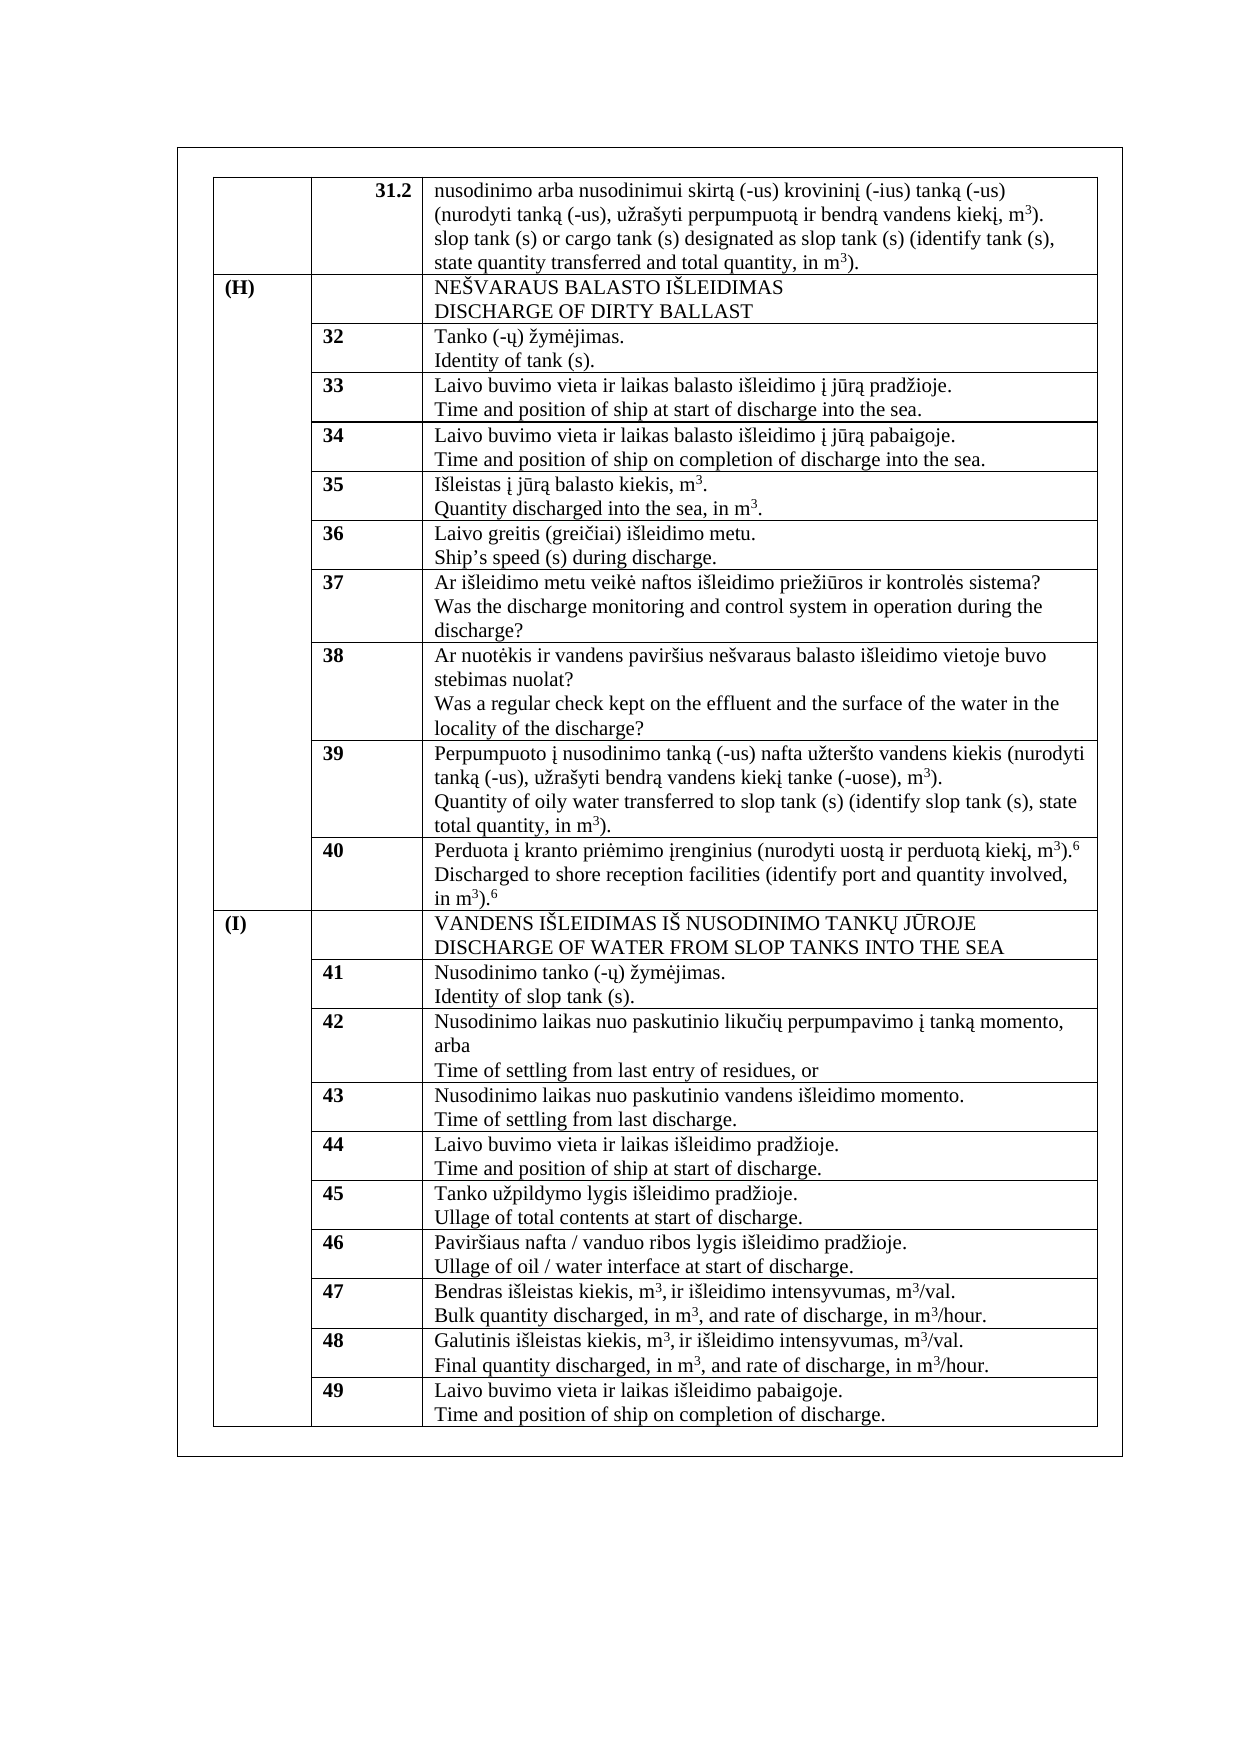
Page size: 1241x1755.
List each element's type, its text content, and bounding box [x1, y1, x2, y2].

table_cell [1098, 1008, 1122, 1082]
table_cell [178, 274, 213, 323]
table_cell NEŠVARAUS BALASTO IŠLEIDIMAS DISCHARGE OF DIRTY BALLAST [423, 275, 1097, 323]
table_cell [312, 911, 422, 959]
table_cell 36 [312, 521, 422, 569]
table_cell [311, 1427, 423, 1456]
table_cell [1098, 1180, 1122, 1229]
table_cell [1098, 740, 1122, 837]
table_cell [1098, 959, 1122, 1008]
table_cell [178, 1426, 213, 1456]
table_cell [178, 642, 213, 739]
table_cell [1098, 372, 1122, 421]
table_cell [423, 1427, 1098, 1456]
table_cell (I) [214, 911, 311, 1426]
table_cell [1098, 520, 1122, 569]
table_cell 33 [312, 373, 422, 421]
table_cell 37 [312, 570, 422, 642]
table_cell [1098, 471, 1122, 520]
table_cell 32 [312, 324, 422, 372]
table_cell [1098, 1278, 1122, 1327]
table_cell nusodinimo arba nusodinimui skirtą (-us) krovininį (-ius) tanką (-us) (nurodyti tanką (-us), užrašyti perpumpuotą ir bendrą vandens kiekį, m3). slop tank (s) or cargo tank (s) designated as slop tank (s) (identify tank (s), state quantity transferred and total quantity, in m3). [423, 178, 1097, 274]
table_cell 48 [312, 1329, 422, 1377]
table_cell [178, 1229, 213, 1278]
table_cell 46 [312, 1230, 422, 1278]
table_cell [178, 1008, 213, 1082]
table_cell [178, 569, 213, 642]
table_cell [178, 177, 213, 274]
table_cell 35 [312, 472, 422, 520]
table_cell [1098, 1377, 1122, 1426]
table_cell 42 [312, 1009, 422, 1082]
table_cell 49 [312, 1378, 422, 1426]
table_cell [1098, 421, 1122, 471]
table_cell [312, 275, 422, 323]
table_header [178, 148, 188, 177]
table_cell [1098, 837, 1122, 910]
table_cell 34 [312, 423, 422, 471]
table_header [213, 148, 1098, 177]
table_cell [178, 323, 213, 372]
table_cell 38 [312, 643, 422, 739]
table_cell [178, 1278, 213, 1327]
table_cell [178, 1328, 213, 1377]
table_cell [178, 1131, 213, 1180]
table_cell [178, 910, 213, 959]
table_cell [1098, 1229, 1122, 1278]
table_cell [178, 520, 213, 569]
table_cell [178, 1082, 213, 1131]
table_cell [1098, 1426, 1122, 1456]
table_header [202, 148, 213, 177]
table_cell [1098, 323, 1122, 372]
table_cell [178, 959, 213, 1008]
table_cell [1098, 177, 1122, 274]
table_cell 45 [312, 1181, 422, 1229]
table_cell [213, 1427, 311, 1456]
table_cell [178, 471, 213, 520]
table_cell [1098, 274, 1122, 323]
table_cell [178, 421, 213, 471]
table_cell [178, 837, 213, 910]
table_cell 47 [312, 1279, 422, 1327]
table_cell [1098, 642, 1122, 739]
table_cell 40 [312, 838, 422, 910]
table_cell [1098, 1328, 1122, 1377]
table_cell [214, 178, 311, 274]
table_header [1098, 148, 1122, 177]
table_cell 44 [312, 1132, 422, 1180]
table_cell [1098, 910, 1122, 959]
table_cell 39 [312, 741, 422, 837]
table_cell 43 [312, 1083, 422, 1131]
table_cell [1098, 569, 1122, 642]
table_cell [178, 1377, 213, 1426]
table_cell 41 [312, 960, 422, 1008]
table_cell Tanko (-ų) žymėjimas. Identity of tank (s). [423, 324, 1097, 372]
table_cell (H) [214, 275, 311, 910]
table_cell [1098, 1131, 1122, 1180]
table_cell [178, 1180, 213, 1229]
table_cell [1098, 1082, 1122, 1131]
table_cell [178, 372, 213, 421]
table_cell [178, 740, 213, 837]
table_cell 31.2 [312, 178, 422, 274]
